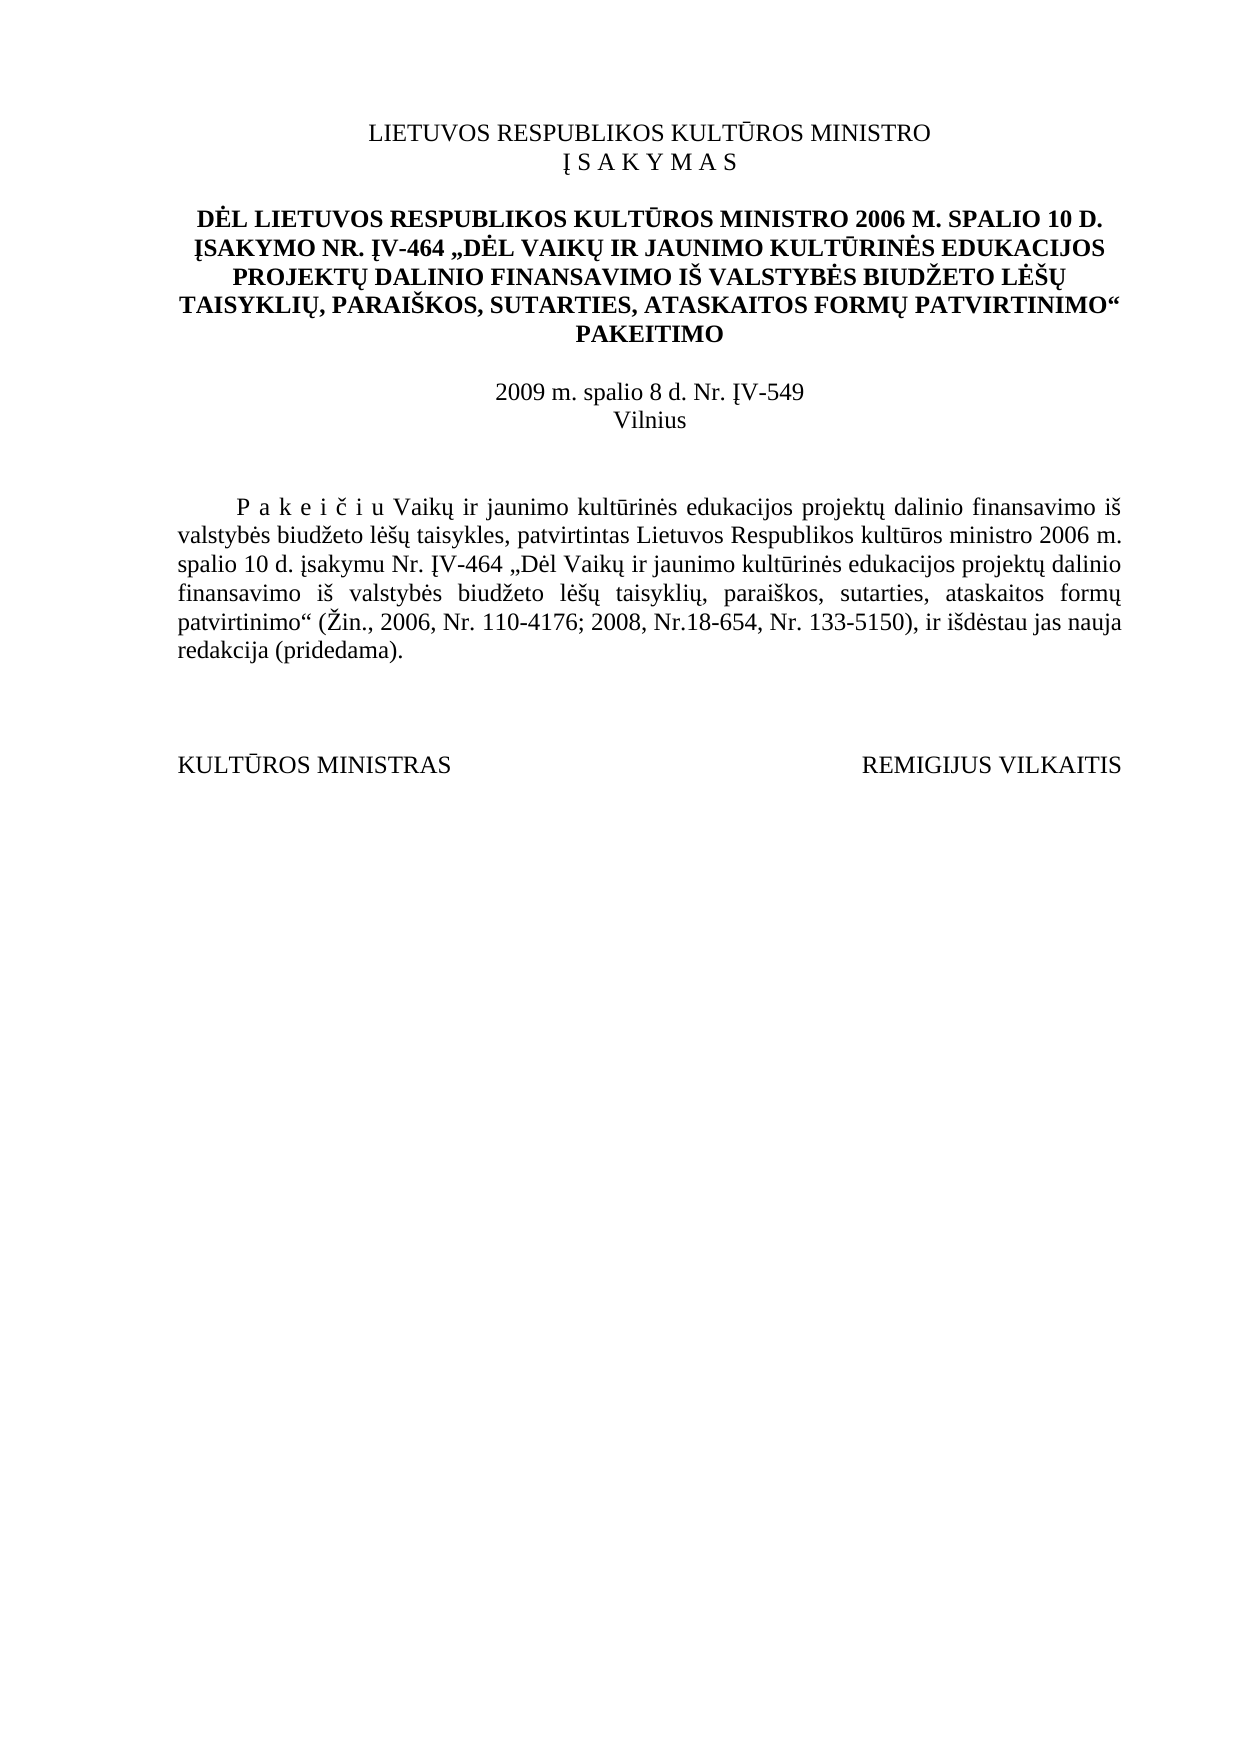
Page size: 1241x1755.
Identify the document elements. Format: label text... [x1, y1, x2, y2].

text 2009 m. spalio 8 d. Nr. ĮV-549 [177, 377, 1122, 406]
text Kultūros ministras Remigijus Vilkaitis [177, 751, 1122, 779]
text DĖL LIETUVOS RESPUBLIKOS KULTŪROS MINISTRO 2006 m. SPALIO 10 d. ĮSAKYMO Nr. ĮV-464 „DĖL VAIKŲ IR JAUNIMO KULTŪRINĖS EDUKACIJOS PROJEKTŲ DALINIO FINANSAVIMO IŠ VALSTYBĖS BIUDŽETO LĖŠŲ TAISYKLIŲ, PARAIŠKOS, SUTARTIES, ATASKAITOS FORMŲ PATVIRTINIMO“ PAKEITIMO [177, 204, 1122, 348]
text LIETUVOS RESPUBLIKOS KULTŪROS MINISTRO [177, 118, 1122, 147]
text Į S A K Y M A S [177, 147, 1122, 176]
text Vilnius [177, 406, 1122, 434]
text P a k e i č i u Vaikų ir jaunimo kultūrinės edukacijos projektų dalinio finansavimo iš valstybės biudžeto lėšų taisykles, patvirtintas Lietuvos Respublikos kultūros ministro 2006 m. spalio 10 d. įsakymu Nr. ĮV-464 „Dėl Vaikų ir jaunimo kultūrinės edukacijos projektų dalinio finansavimo iš valstybės biudžeto lėšų taisyklių, paraiškos, sutarties, ataskaitos formų patvirtinimo“ (Žin., 2006, Nr. 110-4176; 2008, Nr.18-654, Nr. 133-5150), ir išdėstau jas nauja redakcija (pridedama). [177, 492, 1122, 664]
